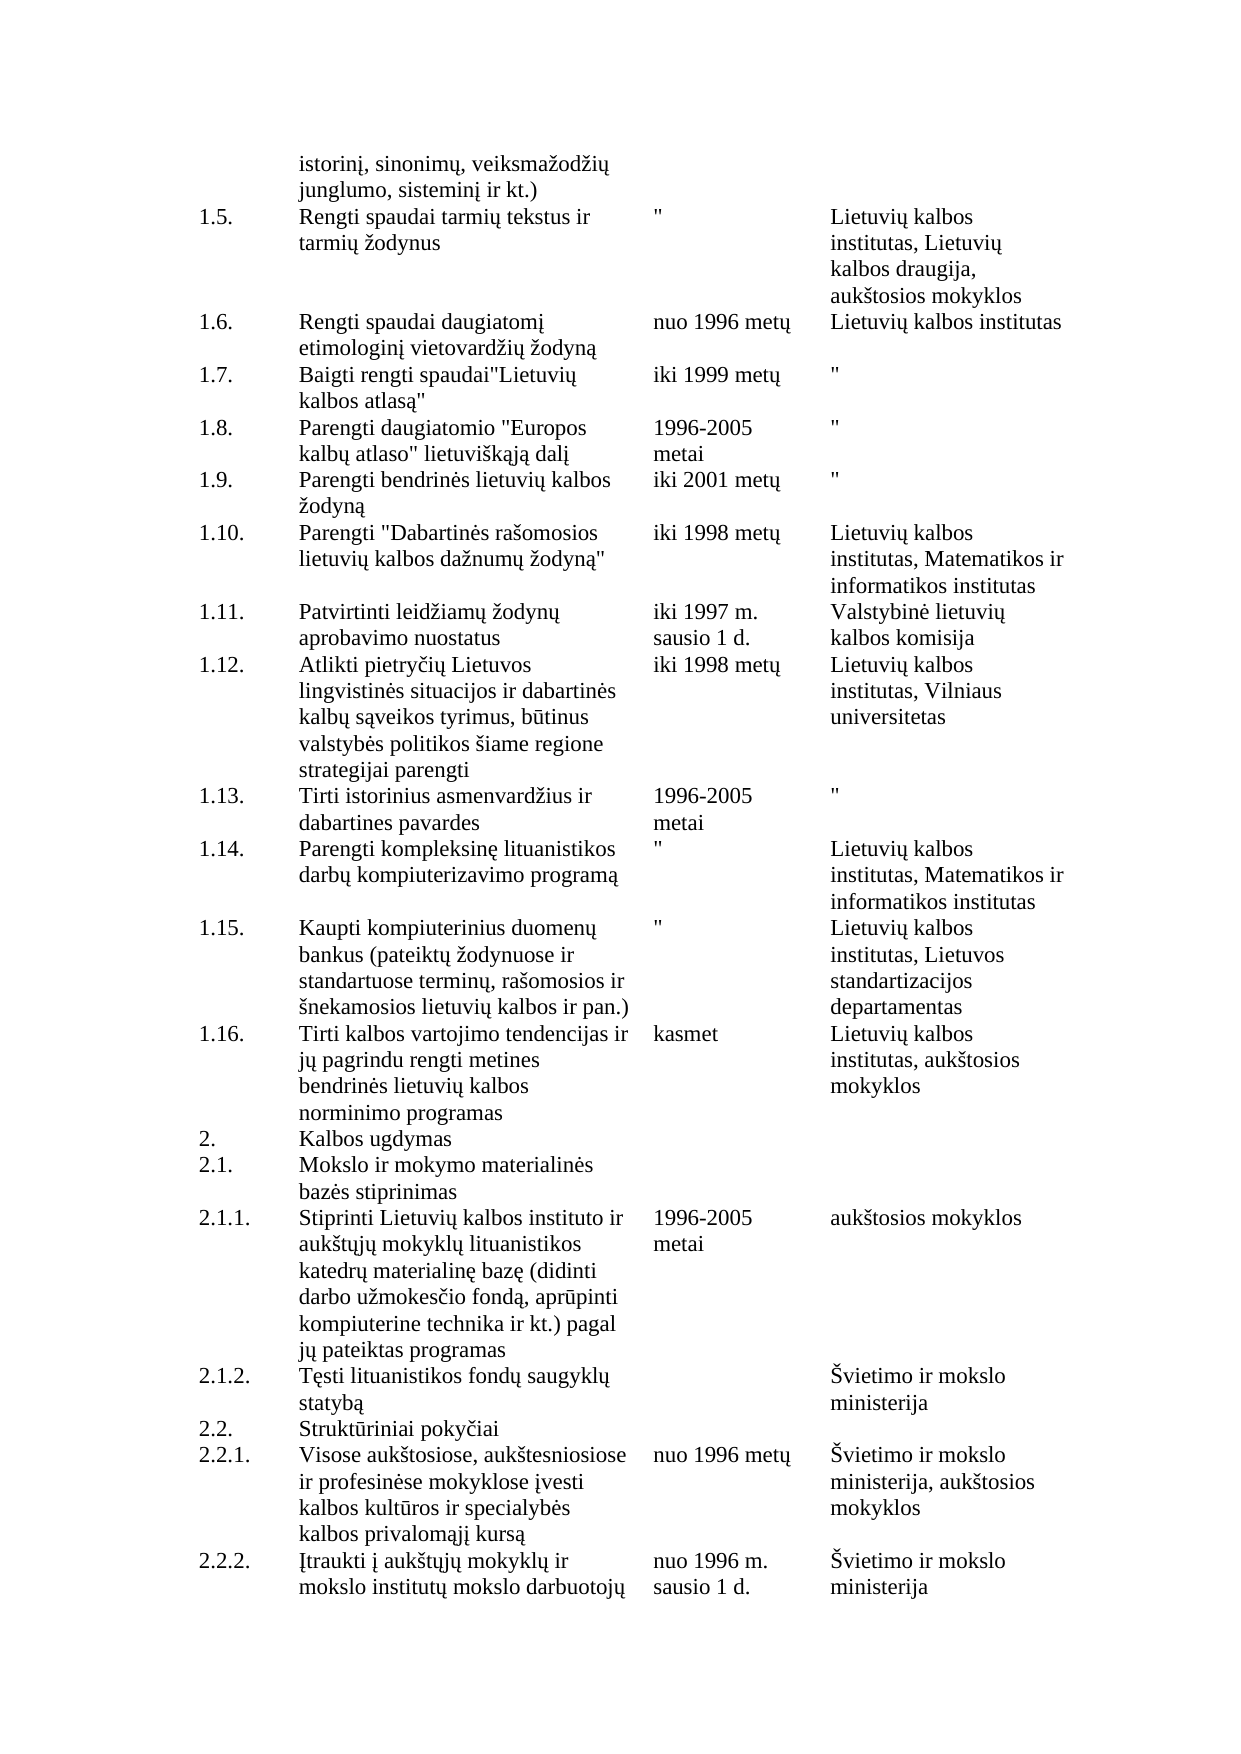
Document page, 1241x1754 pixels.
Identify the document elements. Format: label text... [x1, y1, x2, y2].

table_cell " [642, 835, 819, 914]
table_cell Lietuvių kalbos institutas, Matematikos ir informatikos institutas [819, 835, 1075, 914]
table_cell [819, 150, 1075, 203]
table_cell Mokslo ir mokymo materialinės bazės stiprinimas [288, 1151, 642, 1204]
table_cell 1.8. [188, 414, 287, 466]
table_cell Lietuvių kalbos institutas, aukštosios mokyklos [819, 1020, 1075, 1125]
table_cell 1.14. [188, 835, 287, 914]
table_cell nuo 1996 m. sausio 1 d. [642, 1547, 819, 1599]
table_cell [642, 1151, 819, 1204]
table_cell Kaupti kompiuterinius duomenų bankus (pateiktų žodynuose ir standartuose terminų, rašomosios ir šnekamosios lietuvių kalbos ir pan.) [288, 914, 642, 1020]
table_cell nuo 1996 metų [642, 1441, 819, 1547]
table_cell Tęsti lituanistikos fondų saugyklų statybą [288, 1362, 642, 1415]
table_cell Įtraukti į aukštųjų mokyklų ir mokslo institutų mokslo darbuotojų [288, 1547, 642, 1599]
table_cell Lietuvių kalbos institutas [819, 308, 1075, 361]
table_cell Tirti istorinius asmenvardžius ir dabartines pavardes [288, 783, 642, 835]
table_cell " [642, 203, 819, 308]
table_cell Atlikti pietryčių Lietuvos lingvistinės situacijos ir dabartinės kalbų sąveikos tyrimus, būtinus valstybės politikos šiame regione strategijai parengti [288, 651, 642, 782]
table_cell 1.13. [188, 783, 287, 835]
table_cell Lietuvių kalbos institutas, Lietuvių kalbos draugija, aukštosios mokyklos [819, 203, 1075, 308]
table_cell 2.1.1. [188, 1204, 287, 1362]
table_cell 1.9. [188, 466, 287, 519]
table_cell iki 1997 m. sausio 1 d. [642, 598, 819, 651]
table_cell [642, 1415, 819, 1441]
table_cell 1.10. [188, 519, 287, 598]
table_cell [819, 1151, 1075, 1204]
table_cell Švietimo ir mokslo ministerija [819, 1362, 1075, 1415]
table_cell Lietuvių kalbos institutas, Lietuvos standartizacijos departamentas [819, 914, 1075, 1020]
table_cell [819, 1415, 1075, 1441]
table_cell Parengti "Dabartinės rašomosios lietuvių kalbos dažnumų žodyną" [288, 519, 642, 598]
table_cell 2.1. [188, 1151, 287, 1204]
table_cell iki 1998 metų [642, 651, 819, 782]
table_cell 2. [188, 1125, 287, 1151]
table_cell 1996-2005 metai [642, 783, 819, 835]
table_cell " [819, 466, 1075, 519]
table_cell [642, 1125, 819, 1151]
table_cell 1.6. [188, 308, 287, 361]
table_cell Visose aukštosiose, aukštesniosiose ir profesinėse mokyklose įvesti kalbos kultūros ir specialybės kalbos privalomąjį kursą [288, 1441, 642, 1547]
table_cell 2.2. [188, 1415, 287, 1441]
table_cell 1.7. [188, 361, 287, 413]
table_cell [642, 150, 819, 203]
table_cell Švietimo ir mokslo ministerija, aukštosios mokyklos [819, 1441, 1075, 1547]
table_cell istorinį, sinonimų, veiksmažodžių junglumo, sisteminį ir kt.) [288, 150, 642, 203]
table_cell Kalbos ugdymas [288, 1125, 642, 1151]
table_cell aukštosios mokyklos [819, 1204, 1075, 1362]
table_cell [642, 1362, 819, 1415]
table_cell Patvirtinti leidžiamų žodynų aprobavimo nuostatus [288, 598, 642, 651]
table_cell Lietuvių kalbos institutas, Vilniaus universitetas [819, 651, 1075, 782]
table_cell " [819, 361, 1075, 413]
table_cell 2.1.2. [188, 1362, 287, 1415]
table_cell nuo 1996 metų [642, 308, 819, 361]
table_cell " [642, 914, 819, 1020]
table_cell 1996-2005 metai [642, 1204, 819, 1362]
table_cell Stiprinti Lietuvių kalbos instituto ir aukštųjų mokyklų lituanistikos katedrų materialinę bazę (didinti darbo užmokesčio fondą, aprūpinti kompiuterine technika ir kt.) pagal jų pateiktas programas [288, 1204, 642, 1362]
table_cell 1.15. [188, 914, 287, 1020]
table_cell 2.2.1. [188, 1441, 287, 1547]
table_cell iki 1998 metų [642, 519, 819, 598]
table_cell Tirti kalbos vartojimo tendencijas ir jų pagrindu rengti metines bendrinės lietuvių kalbos norminimo programas [288, 1020, 642, 1125]
table_cell iki 2001 metų [642, 466, 819, 519]
table_cell Rengti spaudai tarmių tekstus ir tarmių žodynus [288, 203, 642, 308]
table_cell Parengti kompleksinę lituanistikos darbų kompiuterizavimo programą [288, 835, 642, 914]
table_cell Struktūriniai pokyčiai [288, 1415, 642, 1441]
table_cell Lietuvių kalbos institutas, Matematikos ir informatikos institutas [819, 519, 1075, 598]
table_cell Baigti rengti spaudai"Lietuvių kalbos atlasą" [288, 361, 642, 413]
table_cell kasmet [642, 1020, 819, 1125]
table_cell Valstybinė lietuvių kalbos komisija [819, 598, 1075, 651]
table_cell 1.11. [188, 598, 287, 651]
table_cell 1.12. [188, 651, 287, 782]
table_cell [819, 1125, 1075, 1151]
table_cell " [819, 414, 1075, 466]
table_cell Švietimo ir mokslo ministerija [819, 1547, 1075, 1599]
table_cell Rengti spaudai daugiatomį etimologinį vietovardžių žodyną [288, 308, 642, 361]
table_cell 1.5. [188, 203, 287, 308]
table_cell Parengti bendrinės lietuvių kalbos žodyną [288, 466, 642, 519]
table_cell 2.2.2. [188, 1547, 287, 1599]
table_cell 1996-2005 metai [642, 414, 819, 466]
table_cell [188, 150, 287, 203]
table_cell 1.16. [188, 1020, 287, 1125]
table_cell Parengti daugiatomio "Europos kalbų atlaso" lietuviškąją dalį [288, 414, 642, 466]
table_cell " [819, 783, 1075, 835]
table_cell iki 1999 metų [642, 361, 819, 413]
